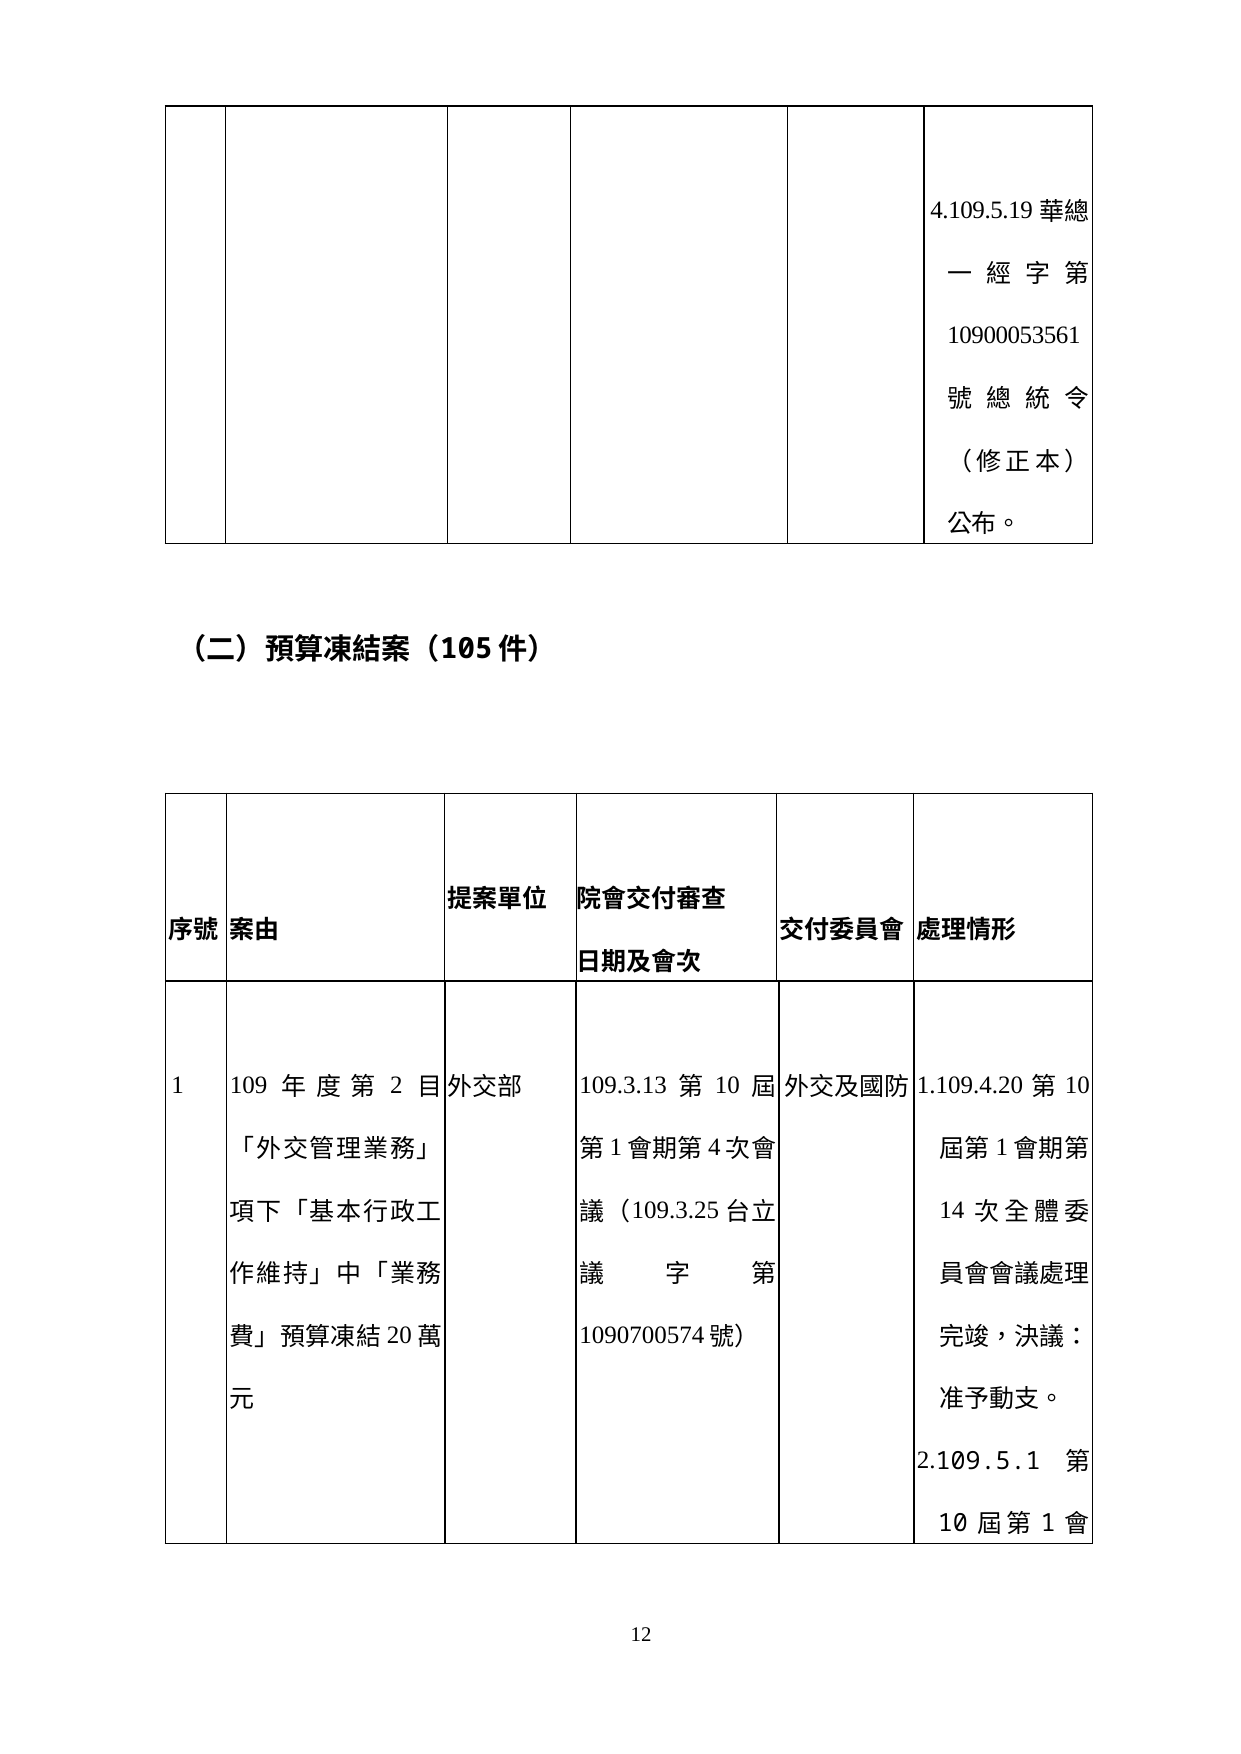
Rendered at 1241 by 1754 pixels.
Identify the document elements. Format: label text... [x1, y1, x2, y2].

table_cell [571, 107, 787, 543]
table_cell [226, 107, 447, 543]
table_cell 4.109.5.19華總一經字第10900053561號總統令（修正本）公布。 [925, 107, 1092, 543]
table_header 序號 [166, 794, 226, 980]
table_cell [448, 107, 570, 543]
subtitle （二）預算凍結案（105件） [177, 605, 1104, 668]
table_header 提案單位 [445, 794, 576, 980]
table_cell 109年度第2目「外交管理業務」項下「基本行政工作維持」中「業務費」預算凍結20萬元 [227, 982, 444, 1543]
table_cell [788, 107, 923, 543]
table_header 案由 [227, 794, 444, 980]
table_cell 109.3.13第10屆第1會期第4次會議（109.3.25台立議字第1090700574號） [577, 982, 778, 1543]
table_cell 外交部 [446, 982, 575, 1543]
table_cell 1.109.4.20第10屆第1會期第14次全體委員會會議處理完竣，決議：准予動支。 2.109.5.1第10屆第1會 [915, 982, 1092, 1543]
table_header 院會交付審查 日期及會次 [577, 794, 776, 980]
table_cell [166, 982, 226, 1543]
table_header 交付委員會 [777, 794, 913, 980]
table_cell [166, 107, 225, 543]
table_header 處理情形 [914, 794, 1092, 980]
table_cell 外交及國防 [780, 982, 913, 1543]
